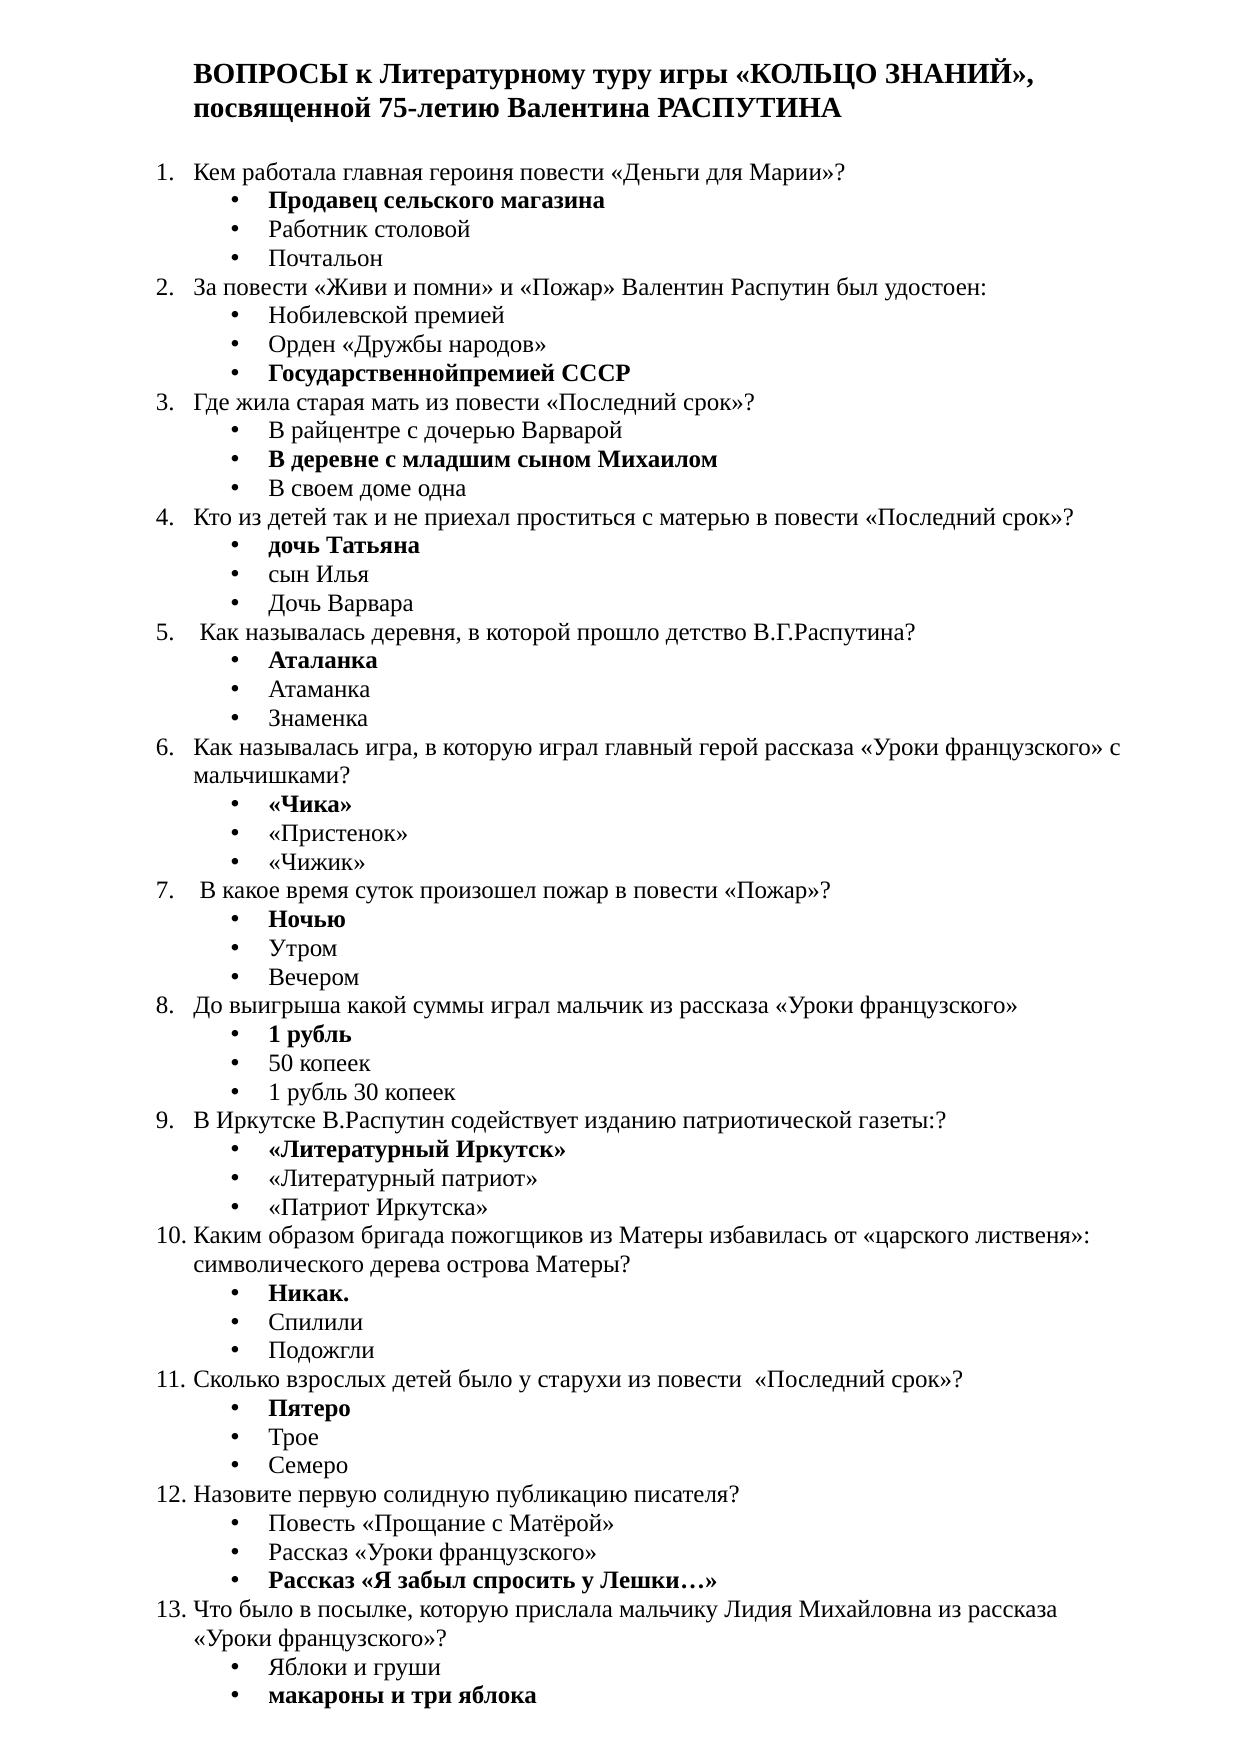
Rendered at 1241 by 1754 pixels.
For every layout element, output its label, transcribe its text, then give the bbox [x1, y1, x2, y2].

list В деревне с младшим сыном Михаилом [231, 444, 1122, 473]
list 1 рубль [231, 1019, 1122, 1048]
list За повести «Живи и помни» и «Пожар» Валентин Распутин был удостоен: [156, 272, 1122, 301]
list сын Илья [231, 559, 1122, 588]
list Спилили [231, 1307, 1122, 1336]
list ВОПРОСЫ к Литературному туру игры «КОЛЬЦО ЗНАНИЙ», посвященной 75-летию Валентина РАСПУТИНА [156, 56, 1122, 123]
list макароны и три яблока [231, 1681, 1122, 1709]
list Орден «Дружбы народов» [231, 329, 1122, 358]
list Знаменка [231, 703, 1122, 732]
list Каким образом бригада пожогщиков из Матеры избавилась от «царского лиственя»: символического дерева острова Матеры? [156, 1221, 1122, 1278]
list В какое время суток произошел пожар в повести «Пожар»? [156, 876, 1122, 904]
list Работник столовой [231, 214, 1122, 243]
list «Патриот Иркутска» [231, 1192, 1122, 1221]
list Государственнойпремией СССР [231, 358, 1122, 387]
list Кто из детей так и не приехал проститься с матерью в повести «Последний срок»? [156, 502, 1122, 531]
list Как называлась деревня, в которой прошло детство В.Г.Распутина? [156, 617, 1122, 646]
list До выигрыша какой суммы играл мальчик из рассказа «Уроки французского» [156, 991, 1122, 1019]
list Рассказ «Я забыл спросить у Лешки…» [231, 1566, 1122, 1594]
list Кем работала главная героиня повести «Деньги для Марии»? [156, 157, 1122, 186]
list Подожгли [231, 1336, 1122, 1364]
list Дочь Варвара [231, 588, 1122, 617]
list Продавец сельского магазина [231, 186, 1122, 214]
list Повесть «Прощание с Матёрой» [231, 1508, 1122, 1537]
list В райцентре с дочерью Варварой [231, 416, 1122, 444]
list Почтальон [231, 243, 1122, 272]
list «Литературный Иркутск» [231, 1134, 1122, 1163]
list Назовите первую солидную публикацию писателя? [156, 1479, 1122, 1508]
list Что было в посылке, которую прислала мальчику Лидия Михайловна из рассказа «Уроки французского»? [156, 1594, 1122, 1652]
list Трое [231, 1422, 1122, 1451]
list Как называлась игра, в которую играл главный герой рассказа «Уроки французского» с мальчишками? [156, 732, 1122, 789]
list «Пристенок» [231, 818, 1122, 847]
list Вечером [231, 962, 1122, 991]
list 1 рубль 30 копеек [231, 1077, 1122, 1106]
list Рассказ «Уроки французского» [231, 1537, 1122, 1566]
list Аталанка [231, 646, 1122, 674]
list Никак. [231, 1278, 1122, 1307]
list Яблоки и груши [231, 1652, 1122, 1681]
list Где жила старая мать из повести «Последний срок»? [156, 387, 1122, 416]
list В своем доме одна [231, 473, 1122, 502]
list Утром [231, 933, 1122, 962]
list «Чижик» [231, 847, 1122, 876]
list дочь Татьяна [231, 531, 1122, 559]
list Атаманка [231, 674, 1122, 703]
list Пятеро [231, 1393, 1122, 1422]
list «Литературный патриот» [231, 1163, 1122, 1192]
list В Иркутске В.Распутин содействует изданию патриотической газеты:? [156, 1106, 1122, 1134]
list Ночью [231, 904, 1122, 933]
list Семеро [231, 1451, 1122, 1479]
list 50 копеек [231, 1048, 1122, 1077]
list «Чика» [231, 789, 1122, 818]
list Сколько взрослых детей было у старухи из повести «Последний срок»? [156, 1364, 1122, 1393]
list Нобилевской премией [231, 301, 1122, 329]
